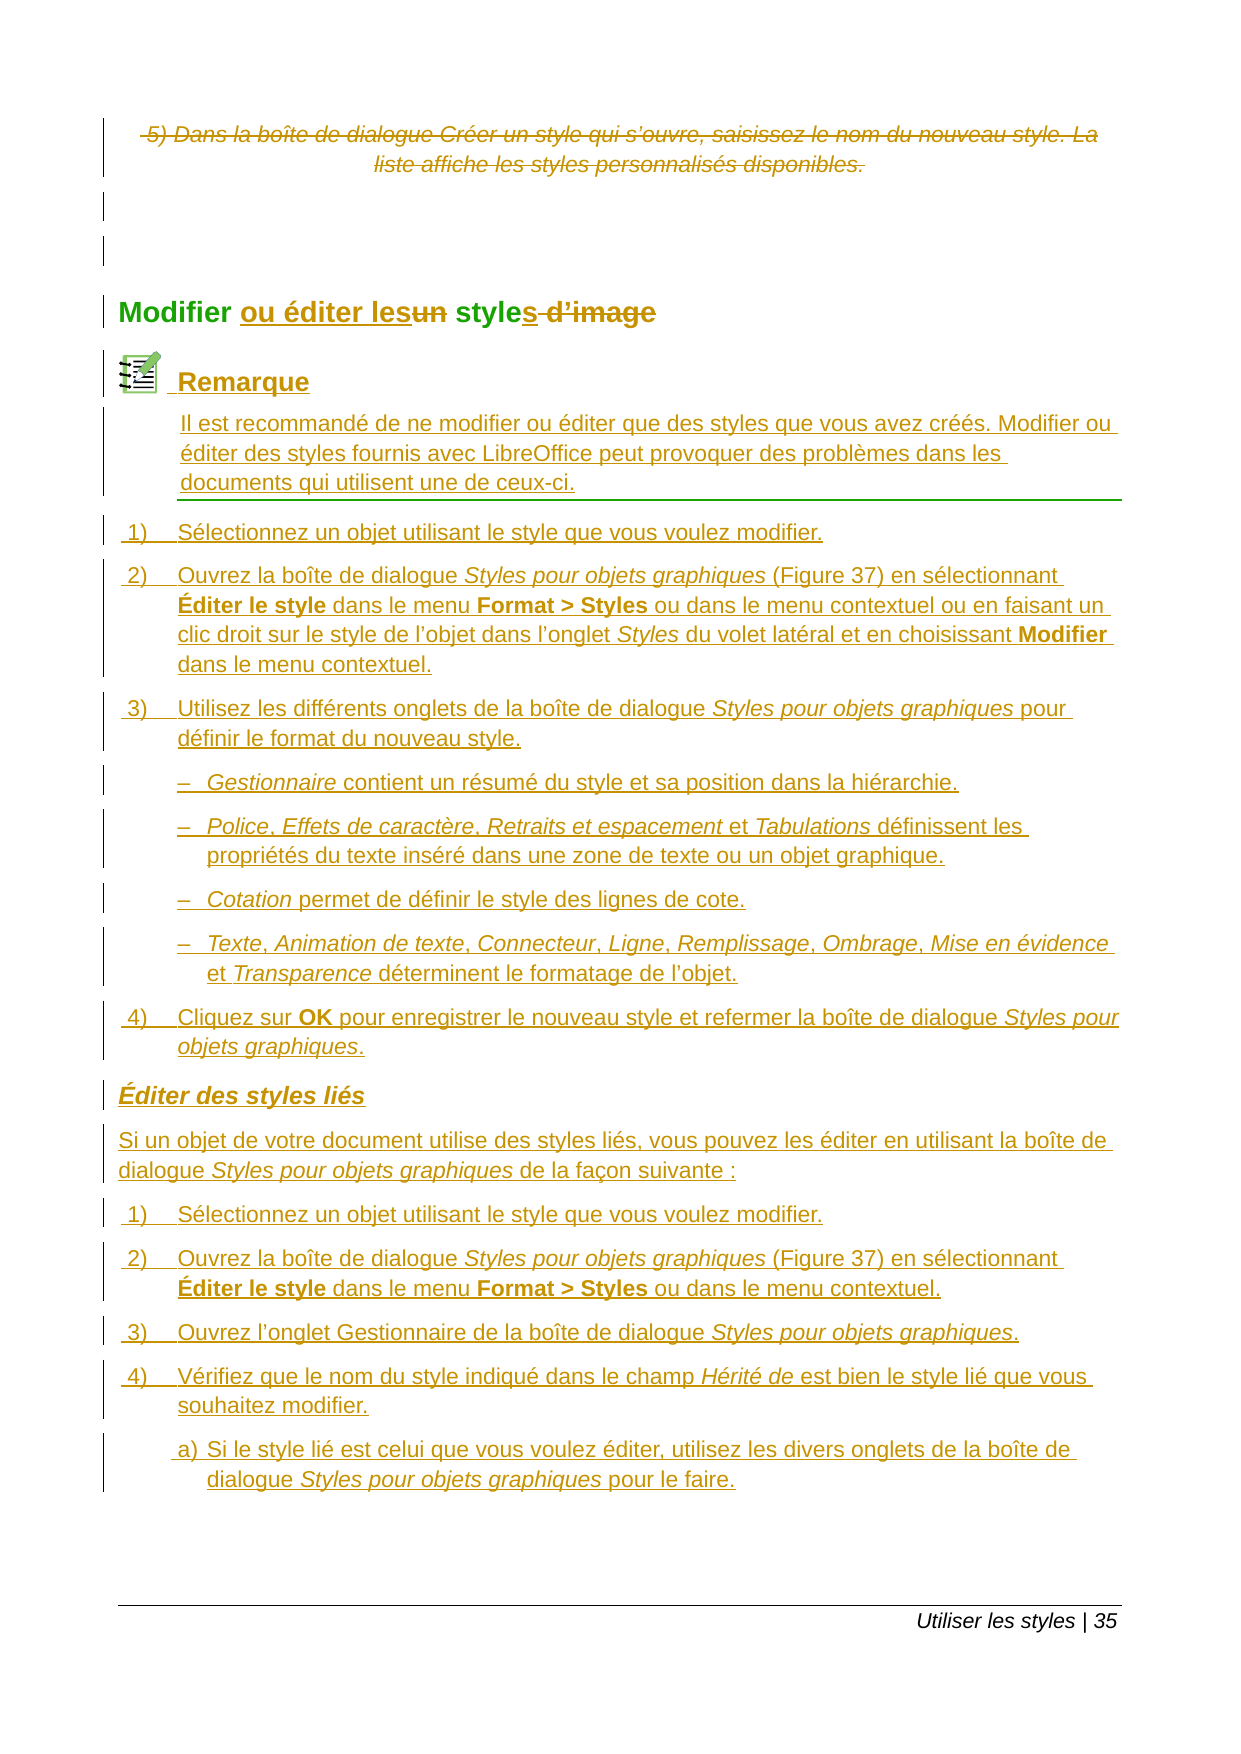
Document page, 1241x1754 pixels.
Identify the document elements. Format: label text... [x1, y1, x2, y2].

list Police, Effets de caractère, Retraits et espacement et Tabulations définissent les propriétés du texte inséré dans une zone de texte ou un objet graphique. [177, 809, 1122, 868]
list Vérifiez que le nom du style indiqué dans le champ Hérité de est bien le style lié que vous souhaitez modifier. [148, 1359, 1122, 1418]
text Il est recommandé de ne modifier ou éditer que des styles que vous avez créés. Modifier ou éditer des styles fournis avec Libre­Office peut provoquer des problèmes dans les documents qui utilisent une de ceux-ci. [177, 404, 1122, 499]
list Remarque [118, 350, 1122, 397]
subtitle Éditer des styles liés [118, 1080, 1122, 1109]
list Cotation permet de définir le style des lignes de cote. [177, 883, 1122, 912]
list Ouvrez l’onglet Gestionnaire de la boîte de dialogue Styles pour objets graphiques. [148, 1316, 1122, 1345]
list Utilisez les différents onglets de la boîte de dialogue Styles pour objets graphiques pour définir le format du nouveau style. [148, 692, 1122, 751]
list Sélectionnez un objet utilisant le style que vous voulez modifier. [148, 1198, 1122, 1227]
list Cliquez sur OK pour enregistrer le nouveau style et refermer la boîte de dialogue Styles pour objets graphiques. [148, 1001, 1122, 1059]
text Si un objet de votre document utilise des styles liés, vous pouvez les éditer en utilisant la boîte de dialogue Styles pour objets graphiques de la façon suivante : [118, 1124, 1122, 1183]
subtitle Modifier ou éditer les styles [118, 295, 1122, 328]
list Sélectionnez un objet utilisant le style que vous voulez modifier. [148, 515, 1122, 545]
list Texte, Animation de texte, Connecteur, Ligne, Remplissage, Ombrage, Mise en évidence et Transparence déterminent le formatage de l’objet. [177, 927, 1122, 986]
list Si le style lié est celui que vous voulez éditer, utilisez les divers onglets de la boîte de dialogue Styles pour objets graphiques pour le faire. [171, 1433, 1122, 1492]
list Ouvrez la boîte de dialogue Styles pour objets graphiques (Figure 37) en sélectionnant Éditer le style dans le menu Format > Styles ou dans le menu contextuel. [148, 1242, 1122, 1301]
list Ouvrez la boîte de dialogue Styles pour objets graphiques (Figure 37) en sélectionnant Éditer le style dans le menu Format > Styles ou dans le menu contextuel ou en faisant un clic droit sur le style de l’objet dans l’onglet Styles du volet latéral et en choisissant Modifier dans le menu contextuel. [148, 559, 1122, 677]
list Gestionnaire contient un résumé du style et sa position dans la hiérarchie. [177, 765, 1122, 795]
